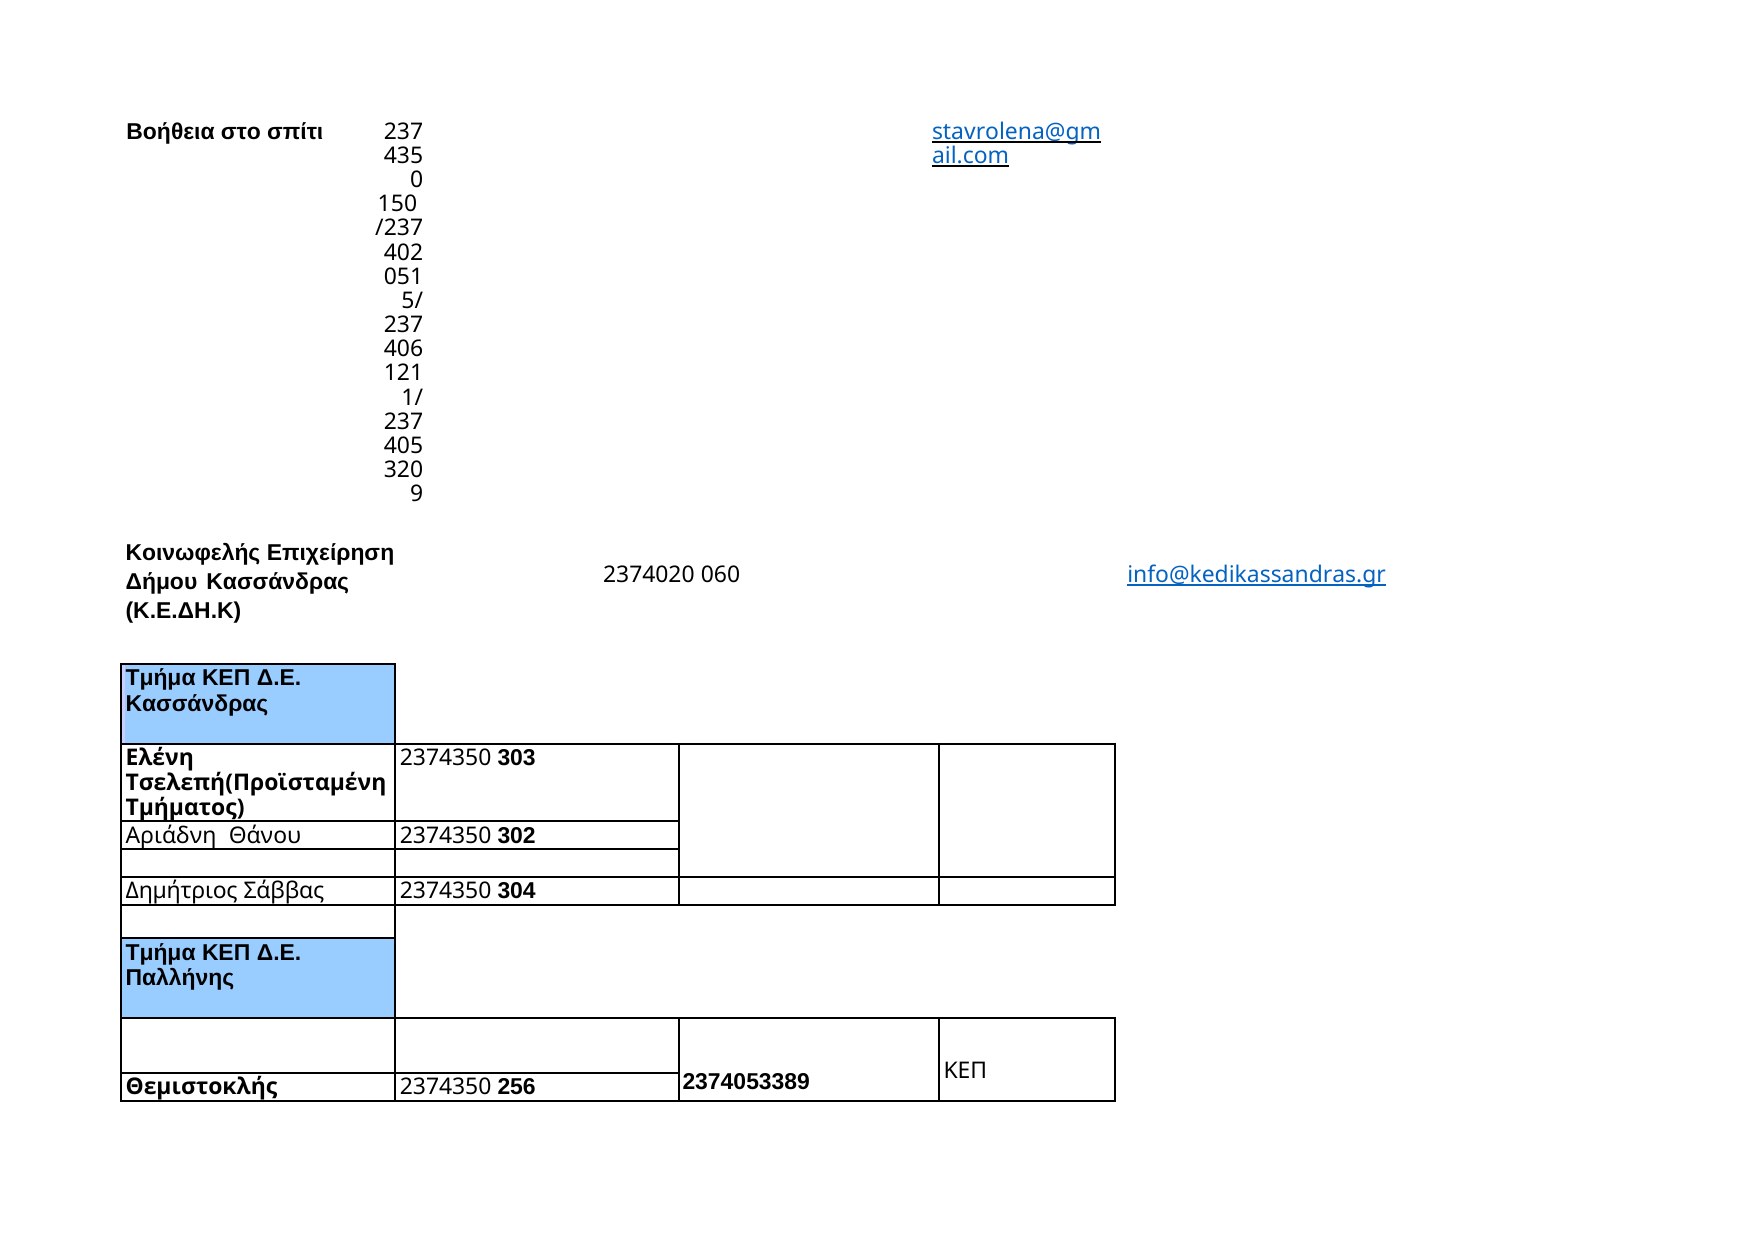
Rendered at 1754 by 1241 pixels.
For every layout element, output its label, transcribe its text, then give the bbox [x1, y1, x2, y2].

text 2374020 060 info@kedikassandras.gr [603, 557, 1636, 589]
table_cell Αριάδνη Θάνου [122, 822, 394, 848]
table_cell [396, 1019, 678, 1072]
table_cell [940, 745, 1114, 876]
table_cell [122, 850, 394, 876]
table_cell [680, 878, 938, 904]
table_cell 2374350 304 [396, 878, 678, 904]
title Κοινωφελής Επιχείρηση Δήμου Κασσάνδρας (Κ.Ε.ΔΗ.Κ) [125, 539, 458, 623]
table_cell 2374350 303 [396, 745, 678, 820]
table_cell Ελένη Τσελεπή(Προϊσταμένη Τμήματος) [122, 745, 394, 820]
table_cell Δημήτριος Σάββας [122, 878, 394, 904]
table_header [396, 663, 1115, 743]
table_cell stavrolena@gmail.com [677, 118, 1113, 506]
table_cell [396, 850, 678, 876]
table_cell ΚΕΠ [940, 1019, 1114, 1100]
table_cell [396, 937, 1115, 1017]
table_cell [680, 745, 938, 876]
table_cell 2374350 256 [396, 1074, 678, 1100]
table_cell [940, 878, 1114, 904]
table_cell 2374350 302 [396, 822, 678, 848]
table_cell [122, 906, 394, 937]
table_cell [122, 1019, 394, 1072]
table_cell Θεμιστοκλής [122, 1074, 394, 1100]
table_cell Βοήθεια στο σπίτι [121, 118, 373, 506]
table_cell 2374350 150 /2374020515/ 2374061211/ 2374053209 [373, 118, 677, 506]
table_cell [396, 906, 1115, 937]
table_cell 2374053389 [680, 1019, 938, 1100]
